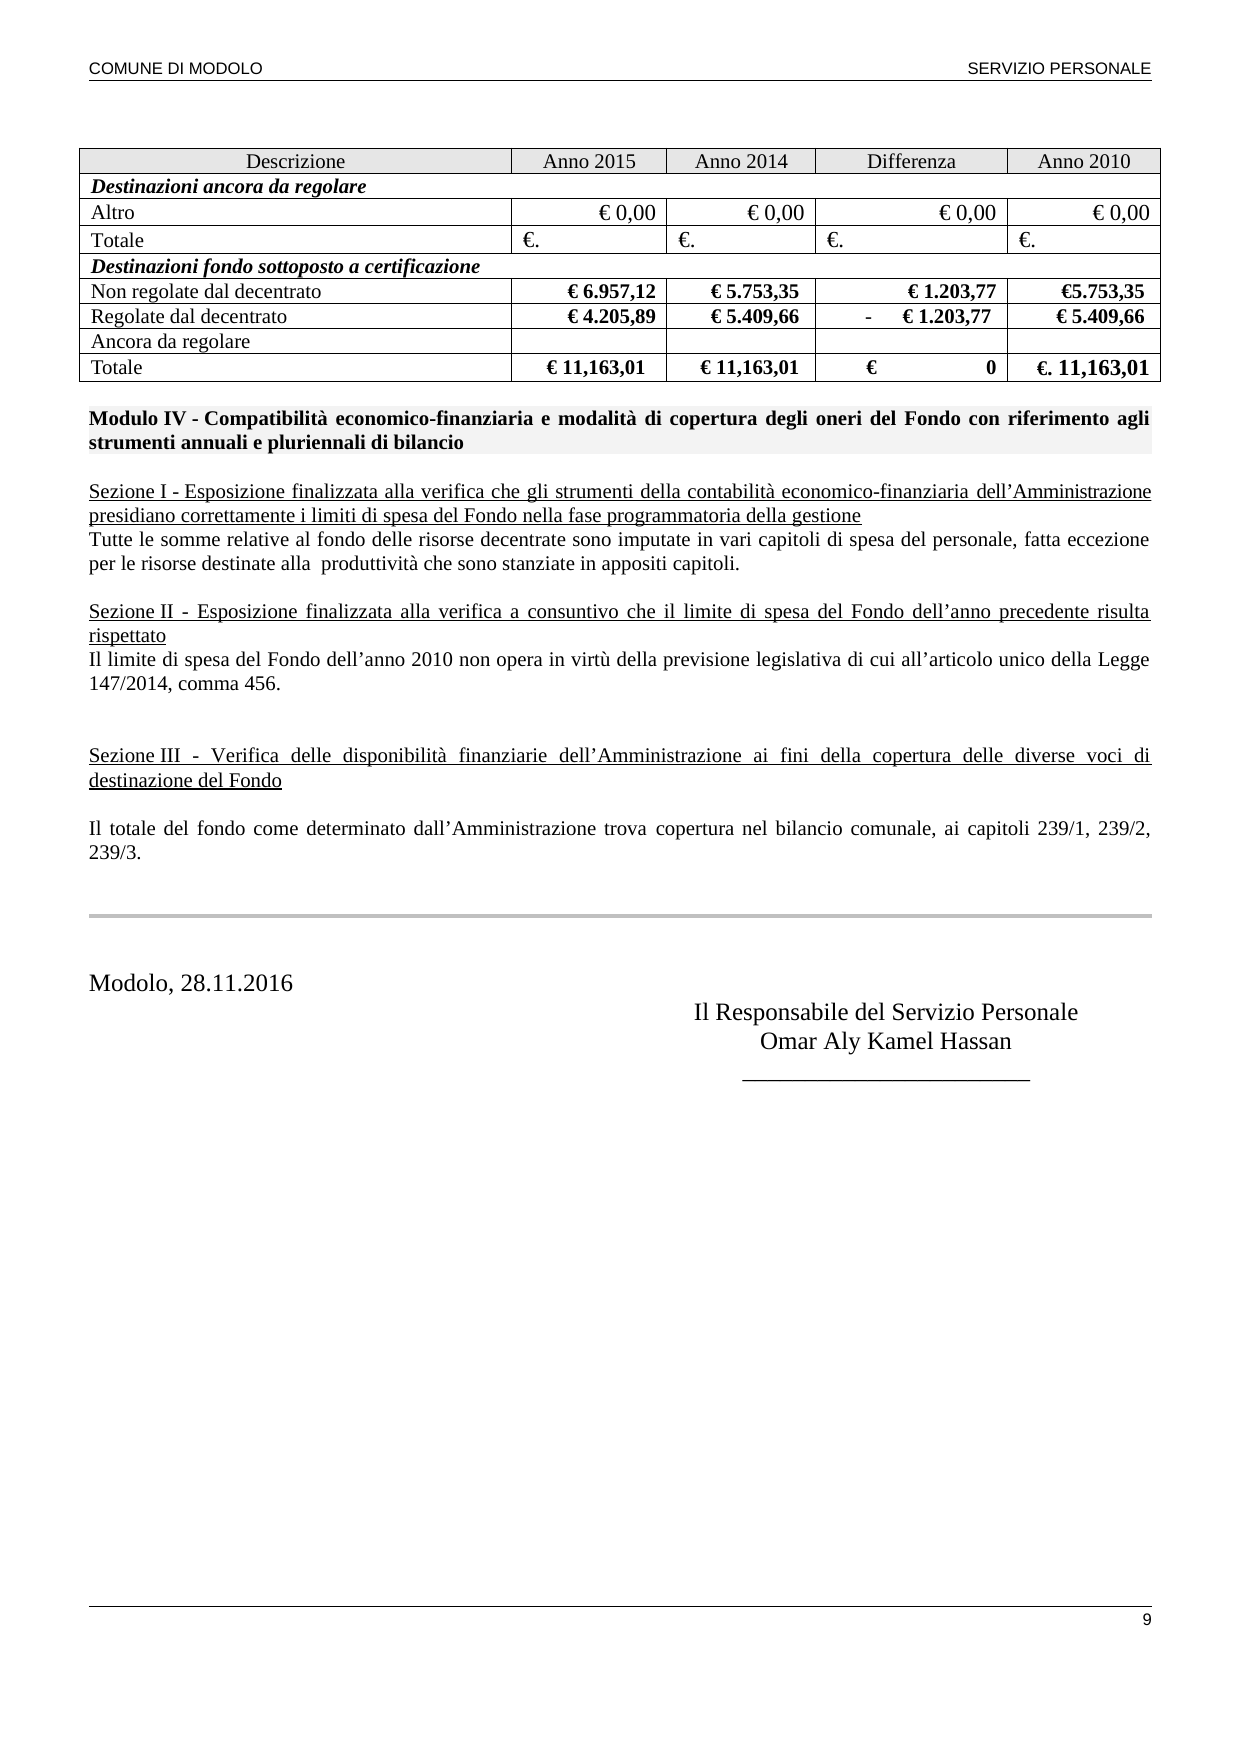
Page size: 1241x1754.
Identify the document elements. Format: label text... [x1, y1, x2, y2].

table_cell Destinazioni fondo sottoposto a certificazione [80, 254, 1160, 278]
table_cell [816, 329, 1007, 353]
text Sezione I - Esposizione finalizzata alla verifica che gli strumenti della contabilità economico-finanziaria dell’Amministrazione [89, 479, 1152, 500]
table_cell [1008, 329, 1160, 353]
text Sezione II - Esposizione finalizzata alla verifica a consuntivo che il limite di spesa del Fondo dell’anno precedente risulta rispettato [89, 599, 1152, 647]
table_header Anno 2014 [667, 149, 815, 173]
table_cell € 11,163,01 [667, 354, 815, 381]
table_cell € 1.203,77 [816, 279, 1007, 303]
table_cell Ancora da regolare [80, 329, 511, 353]
text Modulo IV - Compatibilità economico-finanziaria e modalità di copertura degli oneri del Fondo con riferimento agli strumenti annuali e pluriennali di bilancio [89, 406, 1152, 454]
table_cell Regolate dal decentrato [80, 304, 511, 328]
text Tutte le somme relative al fondo delle risorse decentrate sono imputate in vari capitoli di spesa del personale, fatta eccezione per le risorse destinate alla produttività che sono stanziate in appositi capitoli. [89, 527, 1152, 575]
table_cell € 1.203,77 [816, 304, 1007, 328]
table_header Descrizione [80, 149, 511, 173]
table_cell €5.753,35 [1008, 279, 1160, 303]
table_cell €. 11,163,01 [1008, 354, 1160, 381]
table_cell [667, 329, 815, 353]
table_cell Destinazioni ancora da regolare [80, 174, 1160, 198]
table_cell Altro [80, 199, 511, 225]
table_cell € 0,00 [667, 199, 815, 225]
table_header Anno 2010 [1008, 149, 1160, 173]
table_cell € 0,00 [1008, 199, 1160, 225]
table_cell Totale [80, 354, 511, 381]
table_cell € 0 [816, 354, 1007, 381]
table_cell €. [816, 226, 1007, 253]
text Sezione III - Verifica delle disponibilità finanziarie dell’Amministrazione ai fini della copertura delle diverse voci di [89, 743, 1152, 764]
table_cell Totale [80, 226, 511, 253]
text Modolo, 28.11.2016 [89, 968, 1152, 997]
table_cell € 4.205,89 [512, 304, 666, 328]
table_cell €. [667, 226, 815, 253]
text Omar Aly Kamel Hassan [620, 1026, 1152, 1055]
text destinazione del Fondo [89, 765, 1152, 792]
table_cell €. [512, 226, 666, 253]
table_cell € 6.957,12 [512, 279, 666, 303]
table_cell € 5.753,35 [667, 279, 815, 303]
table_cell € 5.409,66 [1008, 304, 1160, 328]
table_cell € 11,163,01 [512, 354, 666, 381]
table_cell €. [1008, 226, 1160, 253]
table_cell € 5.409,66 [667, 304, 815, 328]
text Il limite di spesa del Fondo dell’anno 2010 non opera in virtù della previsione legislativa di cui all’articolo unico della Legge 147/2014, comma 456. [89, 647, 1152, 695]
text Il totale del fondo come determinato dall’Amministrazione trova copertura nel bilancio comunale, ai capitoli 239/1, 239/2, 239/3. [89, 816, 1152, 864]
text presidiano correttamente i limiti di spesa del Fondo nella fase programmatoria della gestione [89, 501, 1152, 527]
text _______________________ [620, 1055, 1152, 1083]
table_cell [512, 329, 666, 353]
table_cell € 0,00 [512, 199, 666, 225]
table_cell Non regolate dal decentrato [80, 279, 511, 303]
text Il Responsabile del Servizio Personale [620, 997, 1152, 1026]
table_header Anno 2015 [512, 149, 666, 173]
table_cell € 0,00 [816, 199, 1007, 225]
table_header Differenza [816, 149, 1007, 173]
